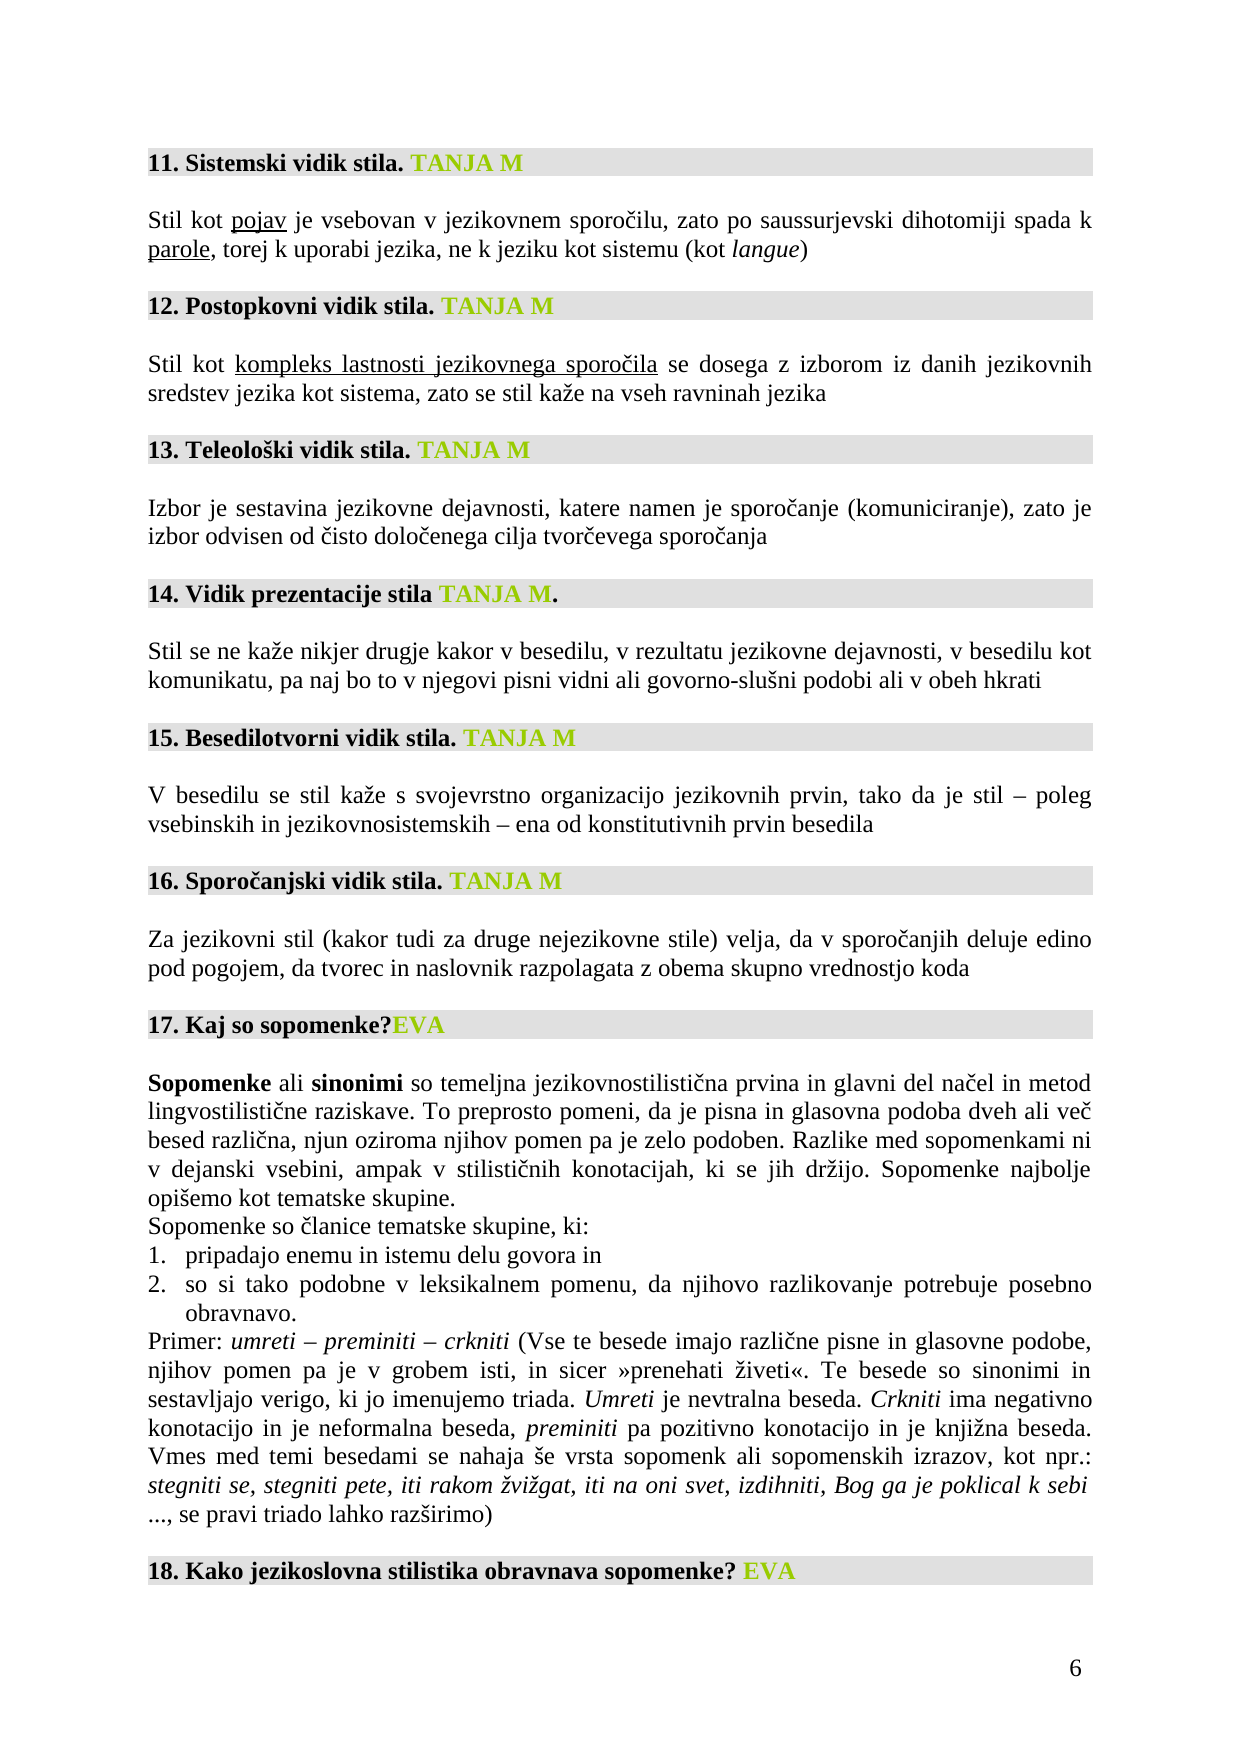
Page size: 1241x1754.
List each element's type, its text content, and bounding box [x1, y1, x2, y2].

list Postopkovni vidik stila. TANJA M [148, 291, 1093, 320]
text Stil kot kompleks lastnosti jezikovnega sporočila se dosega z izborom iz danih jezikovnih sredstev jezika kot sistema, zato se stil kaže na vseh ravninah jezika [148, 349, 1093, 406]
list Vidik prezentacije stila TANJA M. [148, 579, 1093, 608]
text Stil se ne kaže nikjer drugje kakor v besedilu, v rezultatu jezikovne dejavnosti, v besedilu kot komunikatu, pa naj bo to v njegovi pisni vidni ali govorno-slušni podobi ali v obeh hkrati [148, 636, 1093, 694]
list Sistemski vidik stila. TANJA M [148, 148, 1093, 176]
text Za jezikovni stil (kakor tudi za druge nejezikovne stile) velja, da v sporočanjih deluje edino pod pogojem, da tvorec in naslovnik razpolagata z obema skupno vrednostjo koda [148, 924, 1093, 981]
list Kaj so sopomenke?EVA [148, 1010, 1093, 1039]
list Sporočanjski vidik stila. TANJA M [148, 866, 1093, 895]
text Sopomenke ali sinonimi so temeljna jezikovnostilistična prvina in glavni del načel in metod lingvostilistične raziskave. To preprosto pomeni, da je pisna in glasovna podoba dveh ali več besed različna, njun oziroma njihov pomen pa je zelo podoben. Razlike med sopomenkami ni v dejanski vsebini, ampak v stilističnih konotacijah, ki se jih držijo. Sopomenke najbolje opišemo kot tematske skupine. [148, 1068, 1093, 1211]
list Teleološki vidik stila. TANJA M [148, 435, 1093, 464]
text V besedilu se stil kaže s svojevrstno organizacijo jezikovnih prvin, tako da je stil – poleg vsebinskih in jezikovnosistemskih – ena od konstitutivnih prvin besedila [148, 780, 1093, 838]
text Sopomenke so članice tematske skupine, ki: [148, 1211, 1093, 1240]
list Kako jezikoslovna stilistika obravnava sopomenke? EVA [148, 1556, 1093, 1585]
text Stil kot pojav je vsebovan v jezikovnem sporočilu, zato po saussurjevski dihotomiji spada k parole, torej k uporabi jezika, ne k jeziku kot sistemu (kot langue) [148, 205, 1093, 263]
list pripadajo enemu in istemu delu govora in [148, 1240, 1093, 1269]
text Primer: umreti – preminiti – crkniti (Vse te besede imajo različne pisne in glasovne podobe, njihov pomen pa je v grobem isti, in sicer »prenehati živeti«. Te besede so sinonimi in sestavljajo verigo, ki jo imenujemo triada. Umreti je nevtralna beseda. Crkniti ima negativno konotacijo in je neformalna beseda, preminiti pa pozitivno konotacijo in je knjižna beseda. Vmes med temi besedami se nahaja še vrsta sopomenk ali sopomenskih izrazov, kot npr.: stegniti se, stegniti pete, iti rakom žvižgat, iti na oni svet, izdihniti, Bog ga je poklical k sebi ..., se pravi triado lahko razširimo) [148, 1326, 1093, 1528]
list so si tako podobne v leksikalnem pomenu, da njihovo razlikovanje potrebuje posebno obravnavo. [148, 1269, 1093, 1326]
text Izbor je sestavina jezikovne dejavnosti, katere namen je sporočanje (komuniciranje), zato je izbor odvisen od čisto določenega cilja tvorčevega sporočanja [148, 493, 1093, 550]
list Besedilotvorni vidik stila. TANJA M [148, 723, 1093, 751]
